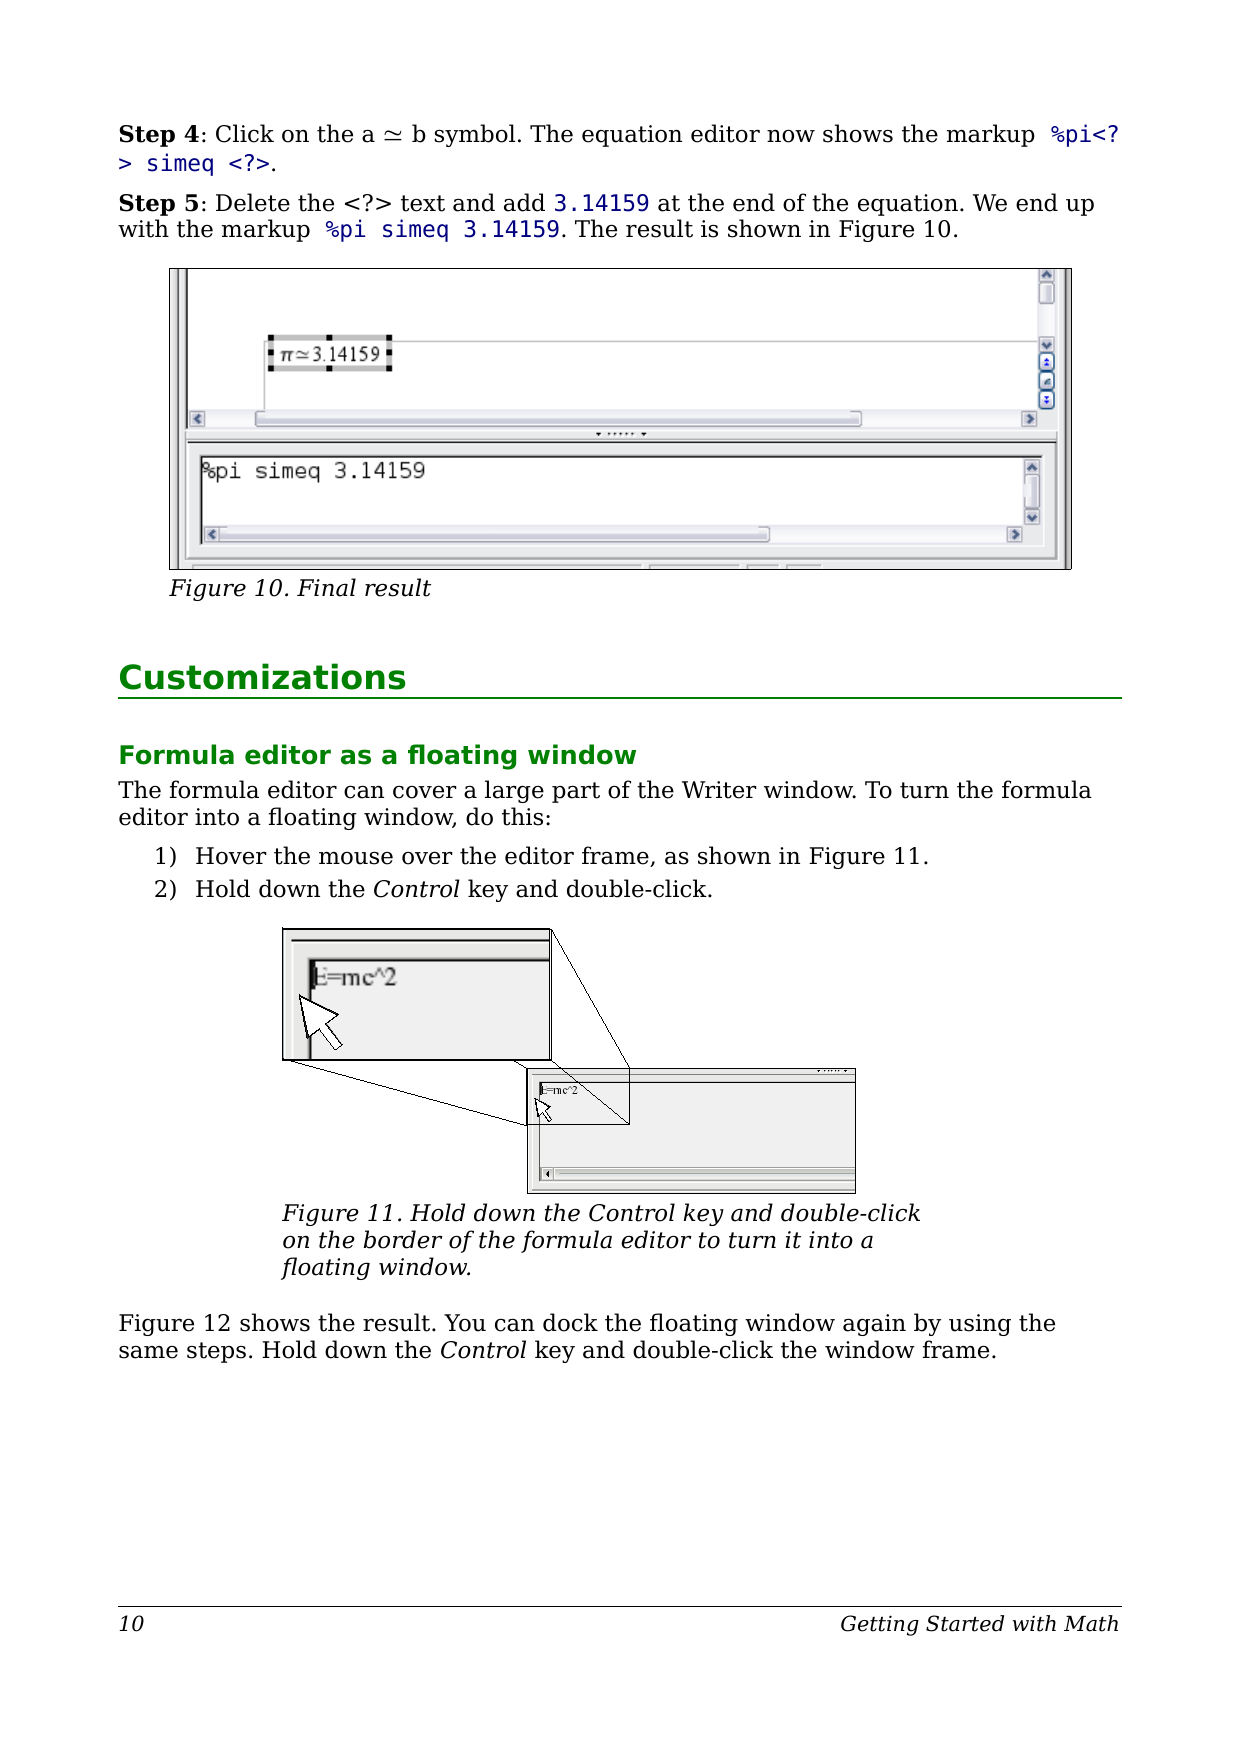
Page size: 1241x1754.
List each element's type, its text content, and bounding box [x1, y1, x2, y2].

subtitle Customizations [118, 658, 1122, 697]
picture [283, 930, 549, 1059]
picture [170, 269, 1071, 569]
text The formula editor can cover a large part of the Writer window. To turn the formula editor into a floating window, do this: [118, 777, 1122, 831]
list Hold down the Control key and double-click. [177, 876, 1122, 903]
text Figure 12 shows the result. You can dock the floating window again by using the same steps. Hold down the Control key and double-click the window frame. [118, 1311, 1122, 1364]
picture [528, 1069, 855, 1193]
text Step 5: Delete the <?> text and add 3.14159 at the end of the equation. We end up with the markup %pi simeq 3.14159. The result is shown in Figure 10. [118, 189, 1122, 243]
list Hover the mouse over the editor frame, as shown in Figure 11. [177, 843, 1122, 870]
text Figure 11. Hold down the Control key and double-click on the border of the formula editor to turn it into a floating window. [282, 1200, 958, 1280]
picture [528, 1069, 629, 1124]
text Figure 10. Final result [169, 575, 1071, 602]
subtitle Formula editor as a floating window [118, 741, 1122, 771]
text Step 4: Click on the ab symbol. The equation editor now shows the markup %pi<?> simeq <?>. [118, 118, 1122, 177]
